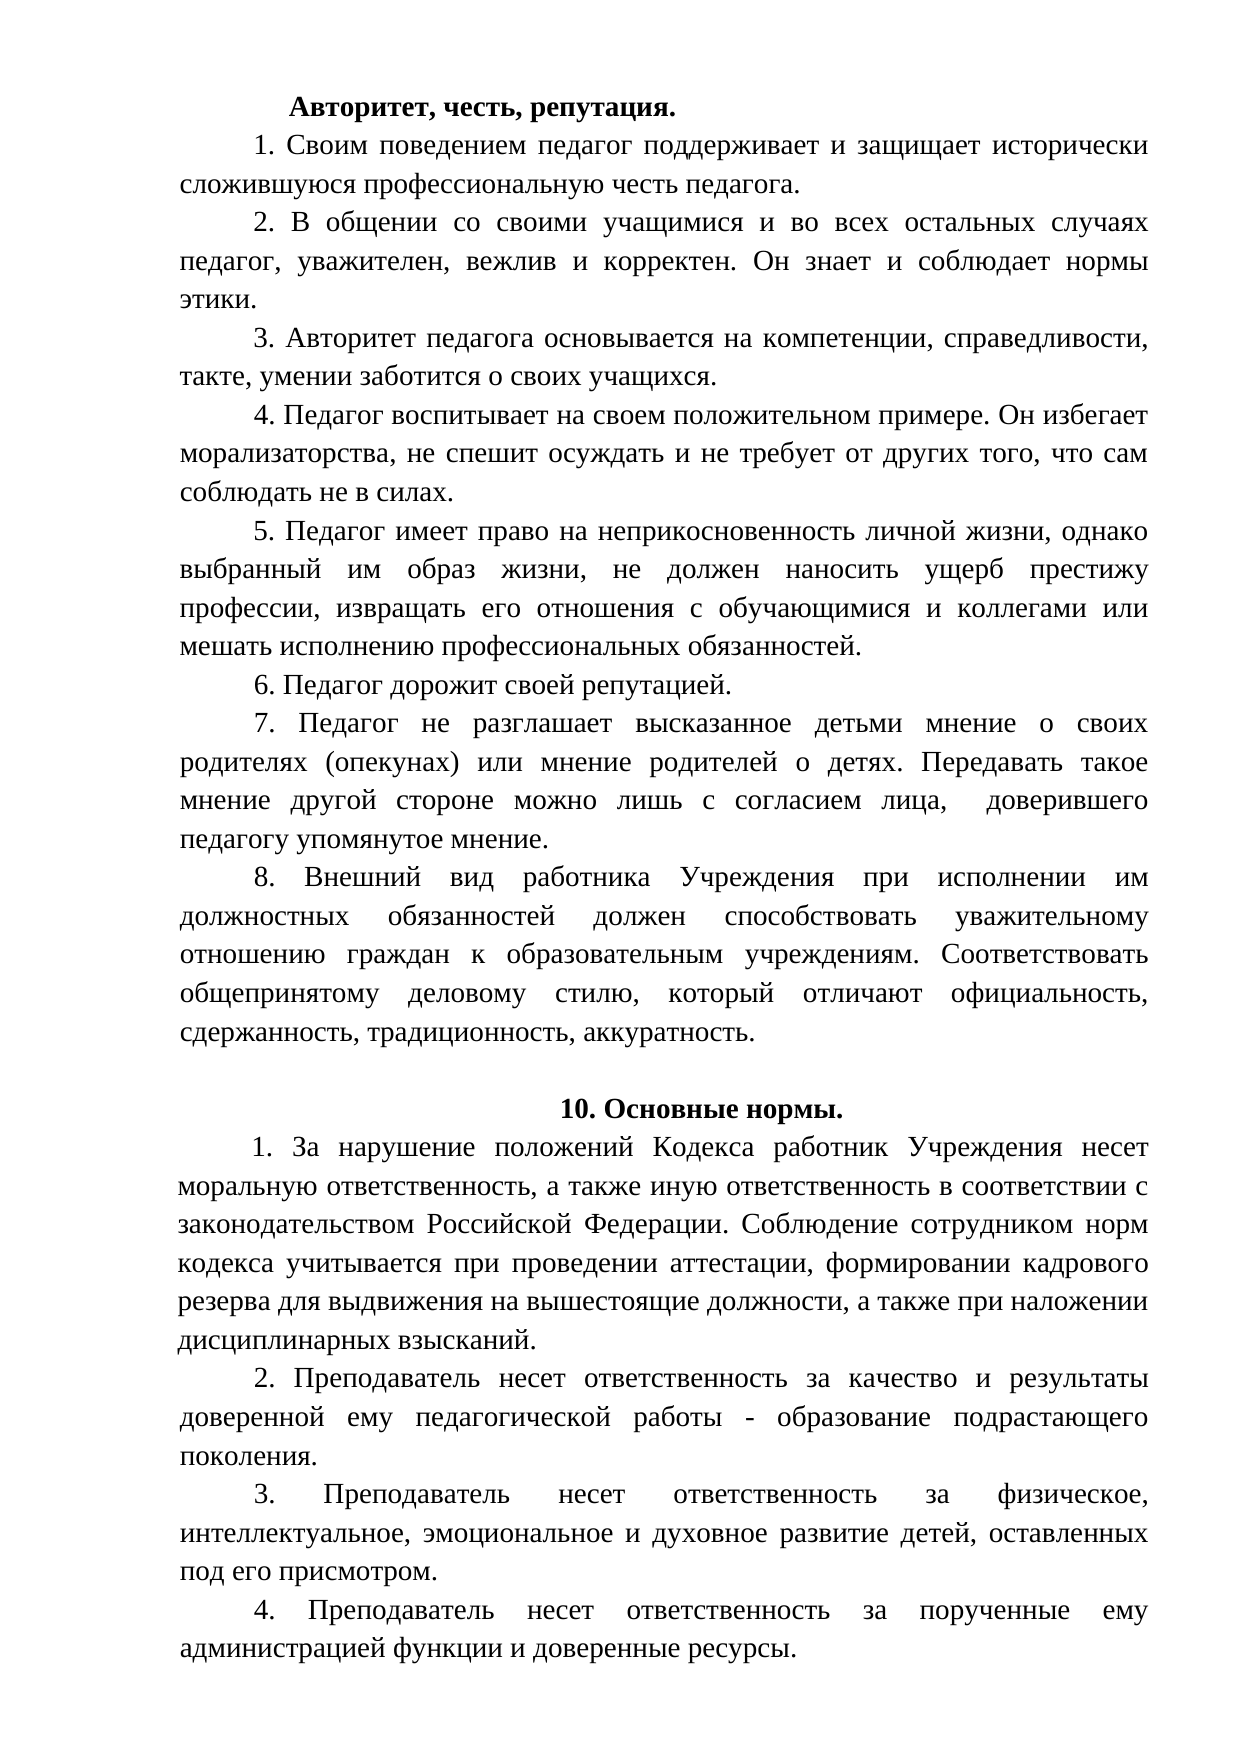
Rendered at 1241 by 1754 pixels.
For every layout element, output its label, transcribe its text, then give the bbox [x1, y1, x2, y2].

text 8. Внешний вид работника Учреждения при исполнении им должностных обязанностей должен способствовать уважительному отношению граждан к образовательным учреждениям. Соответствовать общепринятому деловому стилю, который отличают официальность, сдержанность, традиционность, аккуратность. [179, 859, 1149, 1047]
text 1. За нарушение положений Кодекса работник Учреждения несет моральную ответственность, а также иную ответственность в соответствии с законодательством Российской Федерации. Соблюдение сотрудником норм кодекса учитывается при проведении аттестации, формировании кадрового резерва для выдвижения на вышестоящие должности, а также при наложении дисциплинарных взысканий. [177, 1129, 1149, 1356]
text 6. Педагог дорожит своей репутацией. [179, 667, 1152, 700]
text 5. Педагог имеет право на неприкосновенность личной жизни, однако выбранный им образ жизни, не должен наносить ущерб престижу профессии, извращать его отношения с обучающимися и коллегами или мешать исполнению профессиональных обязанностей. [179, 513, 1149, 662]
text 1. Своим поведением педагог поддерживает и защищает исторически сложившуюся профессиональную честь педагога. [179, 127, 1149, 199]
text 2. Преподаватель несет ответственность за качество и результаты доверенной ему педагогической работы - образование подрастающего поколения. [179, 1361, 1149, 1471]
text Авторитет, честь, репутация. [215, 89, 1152, 122]
text 7. Педагог не разглашает высказанное детьми мнение о своих родителях (опекунах) или мнение родителей о детях. Передавать такое мнение другой стороне можно лишь с согласием лица, доверившего педагогу упомянутое мнение. [179, 705, 1149, 854]
text 10. Основные нормы. [177, 1091, 1152, 1124]
text 2. В общении со своими учащимися и во всех остальных случаях педагог, уважителен, вежлив и корректен. Он знает и соблюдает нормы этики. [179, 204, 1149, 315]
text 3. Авторитет педагога основывается на компетенции, справедливости, такте, умении заботится о своих учащихся. [179, 320, 1149, 392]
text 4. Преподаватель несет ответственность за порученные ему администрацией функции и доверенные ресурсы. [179, 1592, 1149, 1664]
text 3. Преподаватель несет ответственность за физическое, интеллектуальное, эмоциональное и духовное развитие детей, оставленных под его присмотром. [179, 1476, 1149, 1587]
text 4. Педагог воспитывает на своем положительном примере. Он избегает морализаторства, не спешит осуждать и не требует от других того, что сам соблюдать не в силах. [179, 397, 1149, 508]
